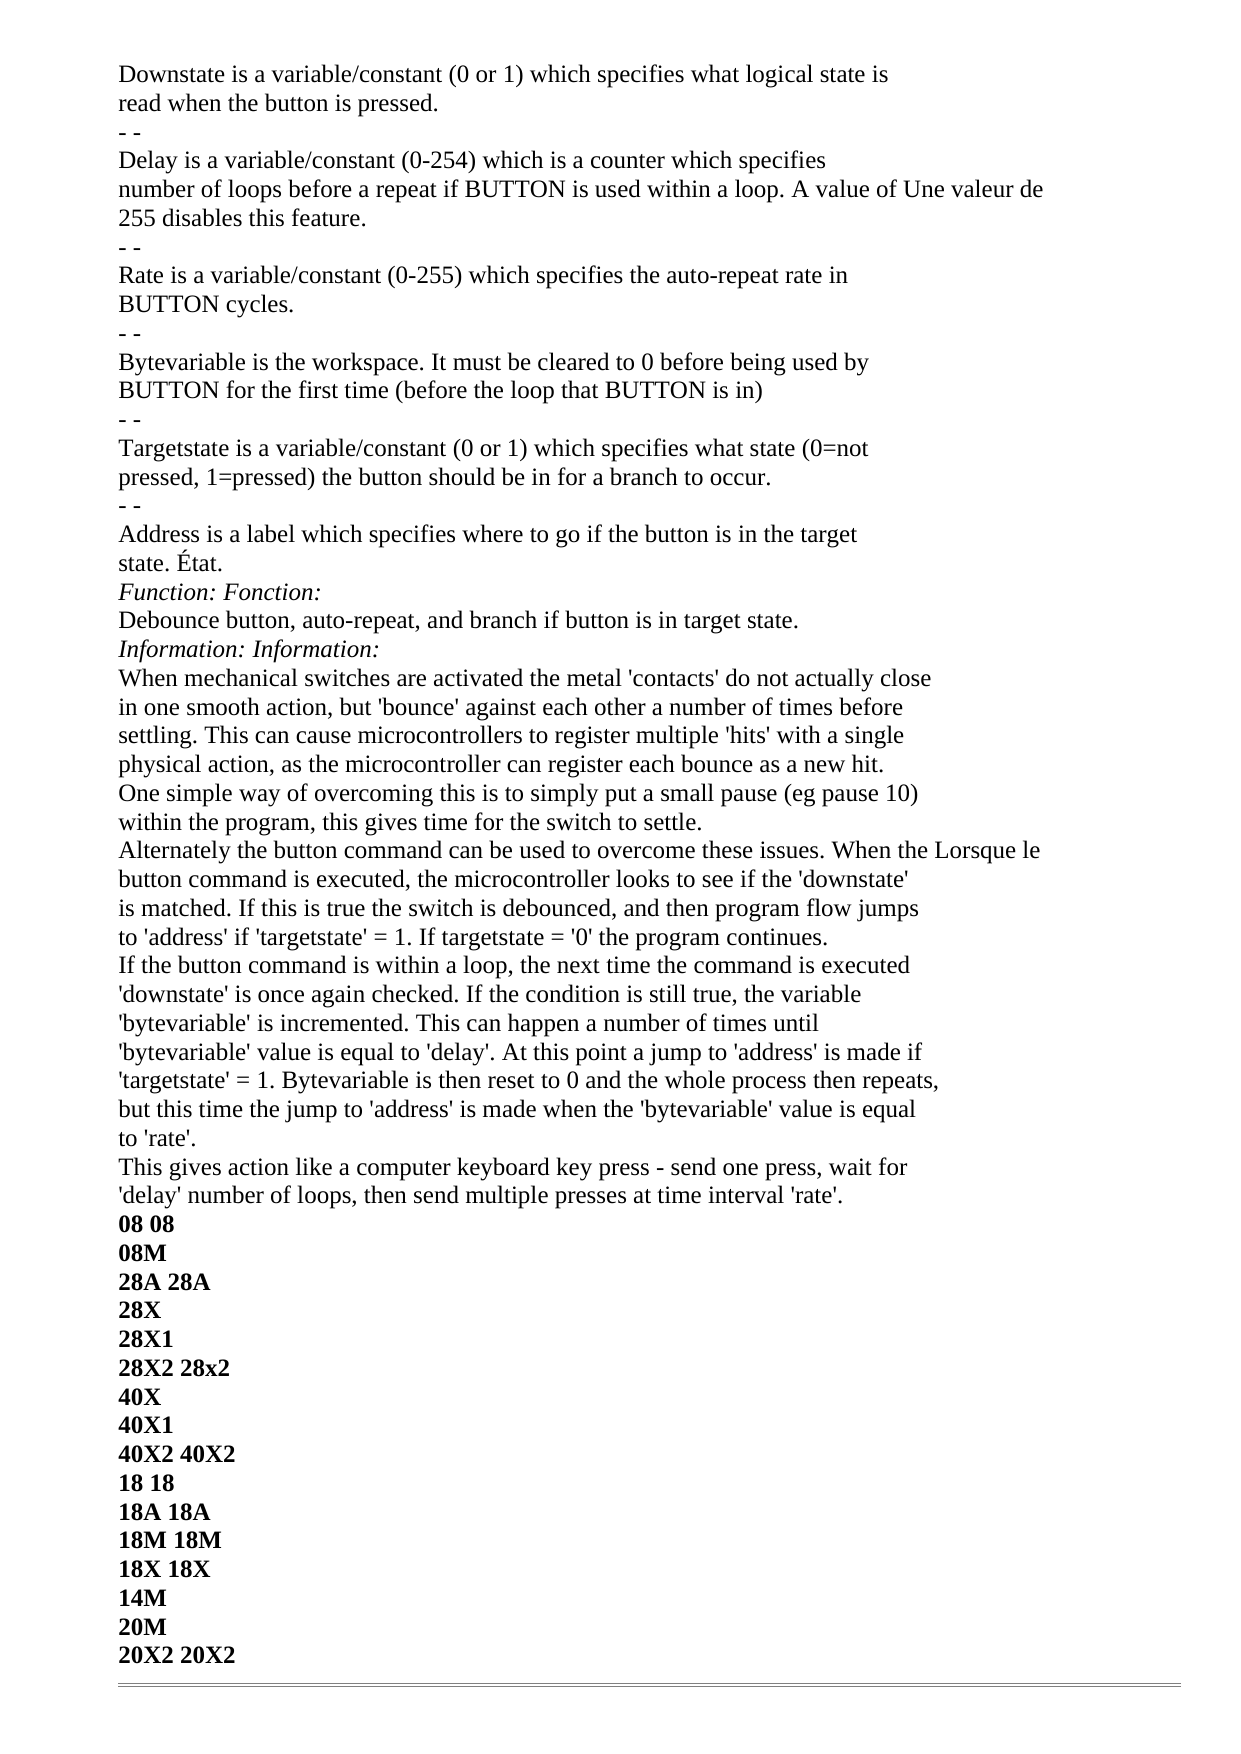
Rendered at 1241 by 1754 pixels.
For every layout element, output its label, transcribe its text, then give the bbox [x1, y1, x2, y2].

text to 'rate'. [118, 1123, 1181, 1152]
text This gives action like a computer keyboard key press - send one press, wait for [118, 1152, 1181, 1180]
text 40X [118, 1382, 1181, 1410]
text When mechanical switches are activated the metal 'contacts' do not actually close [118, 663, 1181, 692]
text 08M [118, 1238, 1181, 1267]
text Function: Fonction: [118, 577, 1181, 605]
text 'delay' number of loops, then send multiple presses at time interval 'rate'. [118, 1180, 1181, 1209]
text - - [118, 404, 1181, 433]
text 'bytevariable' is incremented. This can happen a number of times until [118, 1008, 1181, 1037]
text but this time the jump to 'address' is made when the 'bytevariable' value is equal [118, 1094, 1181, 1123]
text 28X2 28x2 [118, 1353, 1181, 1382]
text Information: Information: [118, 634, 1181, 663]
text number of loops before a repeat if BUTTON is used within a loop. A value of Une valeur de [118, 174, 1181, 203]
text Delay is a variable/constant (0-254) which is a counter which specifies [118, 145, 1181, 174]
text 20M [118, 1612, 1181, 1640]
text - - [118, 232, 1181, 260]
text 'targetstate' = 1. Bytevariable is then reset to 0 and the whole process then repeats, [118, 1065, 1181, 1094]
text - - [118, 117, 1181, 145]
text Address is a label which specifies where to go if the button is in the target [118, 519, 1181, 548]
text button command is executed, the microcontroller looks to see if the 'downstate' [118, 864, 1181, 893]
text settling. This can cause microcontrollers to register multiple 'hits' with a single [118, 720, 1181, 749]
text physical action, as the microcontroller can register each bounce as a new hit. [118, 749, 1181, 778]
text to 'address' if 'targetstate' = 1. If targetstate = '0' the program continues. [118, 922, 1181, 950]
text Alternately the button command can be used to overcome these issues. When the Lorsque le [118, 835, 1181, 864]
text 28A 28A [118, 1267, 1181, 1295]
text Targetstate is a variable/constant (0 or 1) which specifies what state (0=not [118, 433, 1181, 462]
text 'downstate' is once again checked. If the condition is still true, the variable [118, 979, 1181, 1008]
text 28X1 [118, 1324, 1181, 1353]
text pressed, 1=pressed) the button should be in for a branch to occur. [118, 462, 1181, 490]
text 20X2 20X2 [118, 1640, 1181, 1669]
text 08 08 [118, 1209, 1181, 1238]
text 18A 18A [118, 1497, 1181, 1525]
text Rate is a variable/constant (0-255) which specifies the auto-repeat rate in [118, 260, 1181, 289]
text Debounce button, auto-repeat, and branch if button is in target state. [118, 605, 1181, 634]
text BUTTON cycles. [118, 289, 1181, 318]
text Downstate is a variable/constant (0 or 1) which specifies what logical state is [118, 59, 1181, 88]
text If the button command is within a loop, the next time the command is executed [118, 950, 1181, 979]
text Bytevariable is the workspace. It must be cleared to 0 before being used by [118, 347, 1181, 375]
text 18M 18M [118, 1525, 1181, 1554]
text 18X 18X [118, 1554, 1181, 1583]
text One simple way of overcoming this is to simply put a small pause (eg pause 10) [118, 778, 1181, 807]
text 28X [118, 1295, 1181, 1324]
text 40X2 40X2 [118, 1439, 1181, 1468]
text 'bytevariable' value is equal to 'delay'. At this point a jump to 'address' is made if [118, 1037, 1181, 1065]
text 18 18 [118, 1468, 1181, 1497]
text is matched. If this is true the switch is debounced, and then program flow jumps [118, 893, 1181, 922]
text 14M [118, 1583, 1181, 1612]
text - - [118, 318, 1181, 347]
text read when the button is pressed. [118, 88, 1181, 117]
text within the program, this gives time for the switch to settle. [118, 807, 1181, 835]
text 255 disables this feature. [118, 203, 1181, 232]
text 40X1 [118, 1410, 1181, 1439]
text in one smooth action, but 'bounce' against each other a number of times before [118, 692, 1181, 720]
text state. État. [118, 548, 1181, 577]
text BUTTON for the first time (before the loop that BUTTON is in) [118, 375, 1181, 404]
text - - [118, 490, 1181, 519]
